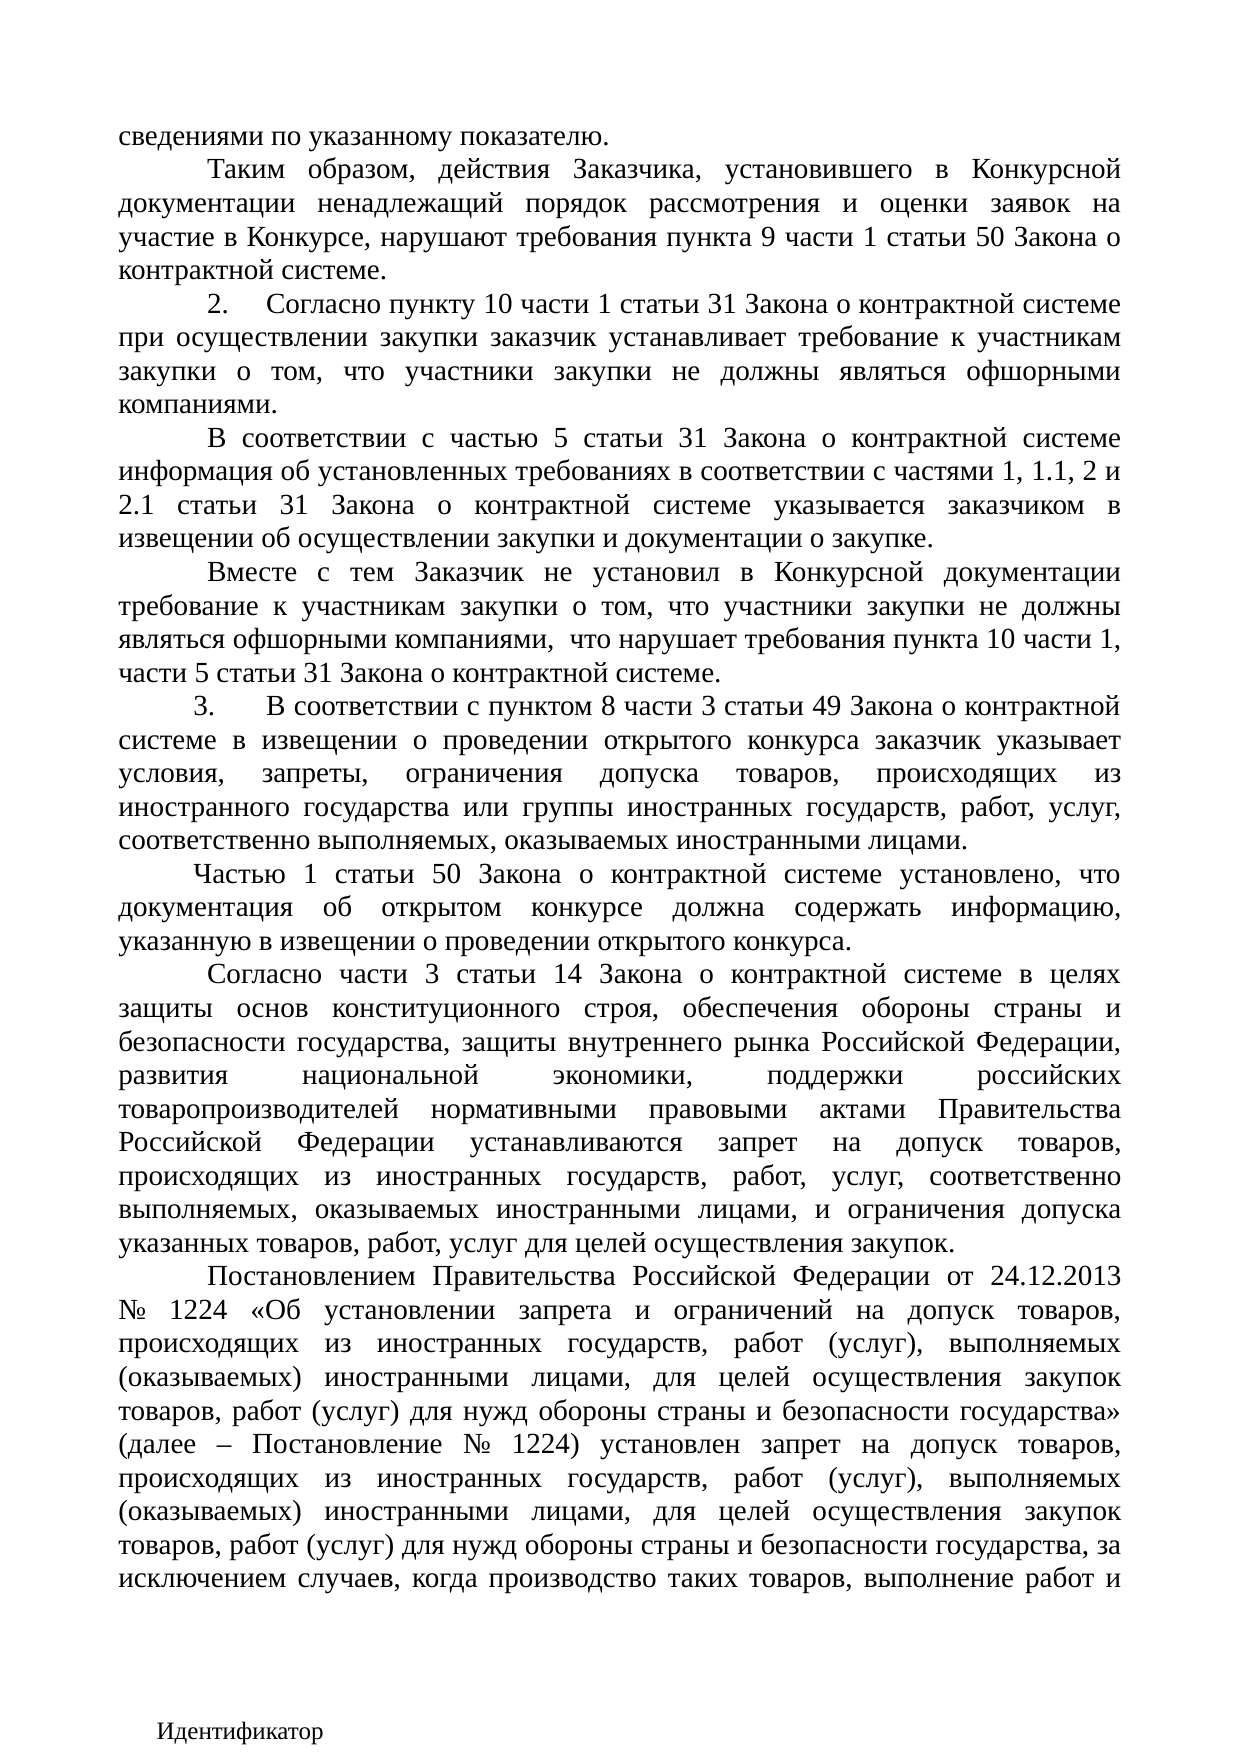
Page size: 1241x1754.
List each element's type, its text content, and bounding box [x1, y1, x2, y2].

text В соответствии с частью 5 статьи 31 Закона о контрактной системе информация об установленных требованиях в соответствии с частями 1, 1.1, 2 и 2.1 статьи 31 Закона о контрактной системе указывается заказчиком в извещении об осуществлении закупки и документации о закупке. [118, 420, 1122, 554]
text сведениями по указанному показателю. [118, 118, 1122, 152]
text Таким образом, действия Заказчика, установившего в Конкурсной документации ненадлежащий порядок рассмотрения и оценки заявок на участие в Конкурсе, нарушают требования пункта 9 части 1 статьи 50 Закона о контрактной системе. [118, 152, 1122, 286]
text Согласно части 3 статьи 14 Закона о контрактной системе в целях защиты основ конституционного строя, обеспечения обороны страны и безопасности государства, защиты внутреннего рынка Российской Федерации, развития национальной экономики, поддержки российских товаропроизводителей нормативными правовыми актами Правительства Российской Федерации устанавливаются запрет на допуск товаров, происходящих из иностранных государств, работ, услуг, соответственно выполняемых, оказываемых иностранными лицами, и ограничения допуска указанных товаров, работ, услуг для целей осуществления закупок. [118, 957, 1122, 1258]
text Постановлением Правительства Российской Федерации от 24.12.2013 № 1224 «Об установлении запрета и ограничений на допуск товаров, происходящих из иностранных государств, работ (услуг), выполняемых (оказываемых) иностранными лицами, для целей осуществления закупок товаров, работ (услуг) для нужд обороны страны и безопасности государства» (далее – Постановление № 1224) установлен запрет на допуск товаров, происходящих из иностранных государств, работ (услуг), выполняемых (оказываемых) иностранными лицами, для целей осуществления закупок товаров, работ (услуг) для нужд обороны страны и безопасности государства, за исключением случаев, когда производство таких товаров, выполнение работ и [118, 1258, 1122, 1594]
text 2. Согласно пункту 10 части 1 статьи 31 Закона о контрактной системе при осуществлении закупки заказчик устанавливает требование к участникам закупки о том, что участники закупки не должны являться офшорными компаниями. [118, 286, 1122, 420]
text 3. В соответствии с пунктом 8 части 3 статьи 49 Закона о контрактной системе в извещении о проведении открытого конкурса заказчик указывает условия, запреты, ограничения допуска товаров, происходящих из иностранного государства или группы иностранных государств, работ, услуг, соответственно выполняемых, оказываемых иностранными лицами. [118, 688, 1122, 856]
text Вместе с тем Заказчик не установил в Конкурсной документации требование к участникам закупки о том, что участники закупки не должны являться офшорными компаниями, что нарушает требования пункта 10 части 1, части 5 статьи 31 Закона о контрактной системе. [118, 554, 1122, 688]
text Частью 1 статьи 50 Закона о контрактной системе установлено, что документация об открытом конкурсе должна содержать информацию, указанную в извещении о проведении открытого конкурса. [118, 856, 1122, 957]
